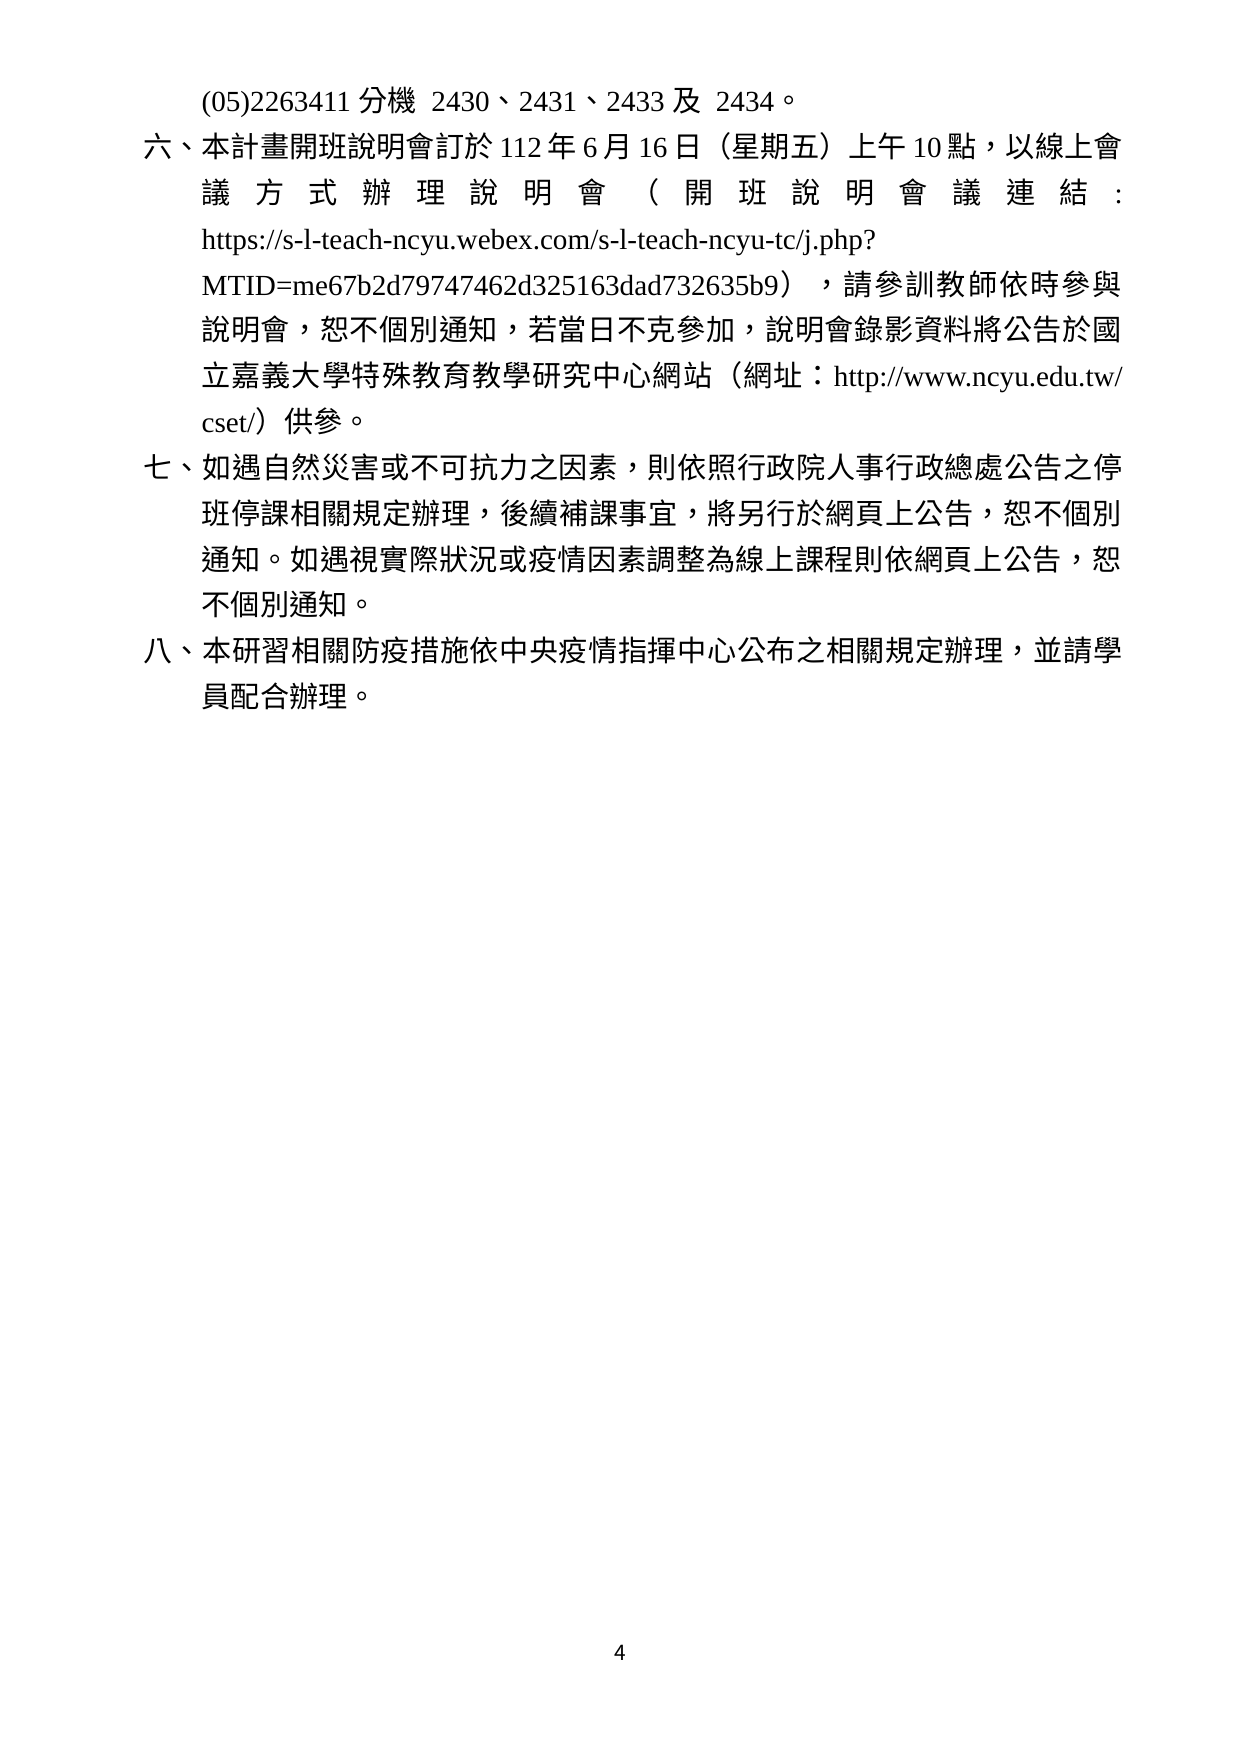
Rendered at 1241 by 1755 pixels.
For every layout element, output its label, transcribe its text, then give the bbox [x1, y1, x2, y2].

text 七、如遇自然災害或不可抗力之因素，則依照行政院人事行政總處公告之停班停課相關規定辦理，後續補課事宜，將另行於網頁上公告，恕不個別通知。如遇視實際狀況或疫情因素調整為線上課程則依網頁上公告，恕不個別通知。 [143, 442, 1122, 625]
text 六、本計畫開班說明會訂於112年6月16日（星期五）上午10點，以線上會議方式辦理說明會（開班說明會議連結: https://s-l-teach-ncyu.webex.com/s-l-teach-ncyu-tc/j.php?MTID=me67b2d79747462d325163dad732635b9），請參訓教師依時參與說明會，恕不個別通知，若當日不克參加，說明會錄影資料將公告於國立嘉義大學特殊教育教學研究中心網站（網址：http://www.ncyu.edu.tw/cset/）供參。 [143, 121, 1122, 442]
text (05)2263411 分機 2430、2431、2433 及 2434。 [143, 75, 1122, 121]
text 八、本研習相關防疫措施依中央疫情指揮中心公布之相關規定辦理，並請學員配合辦理。 [143, 625, 1122, 717]
